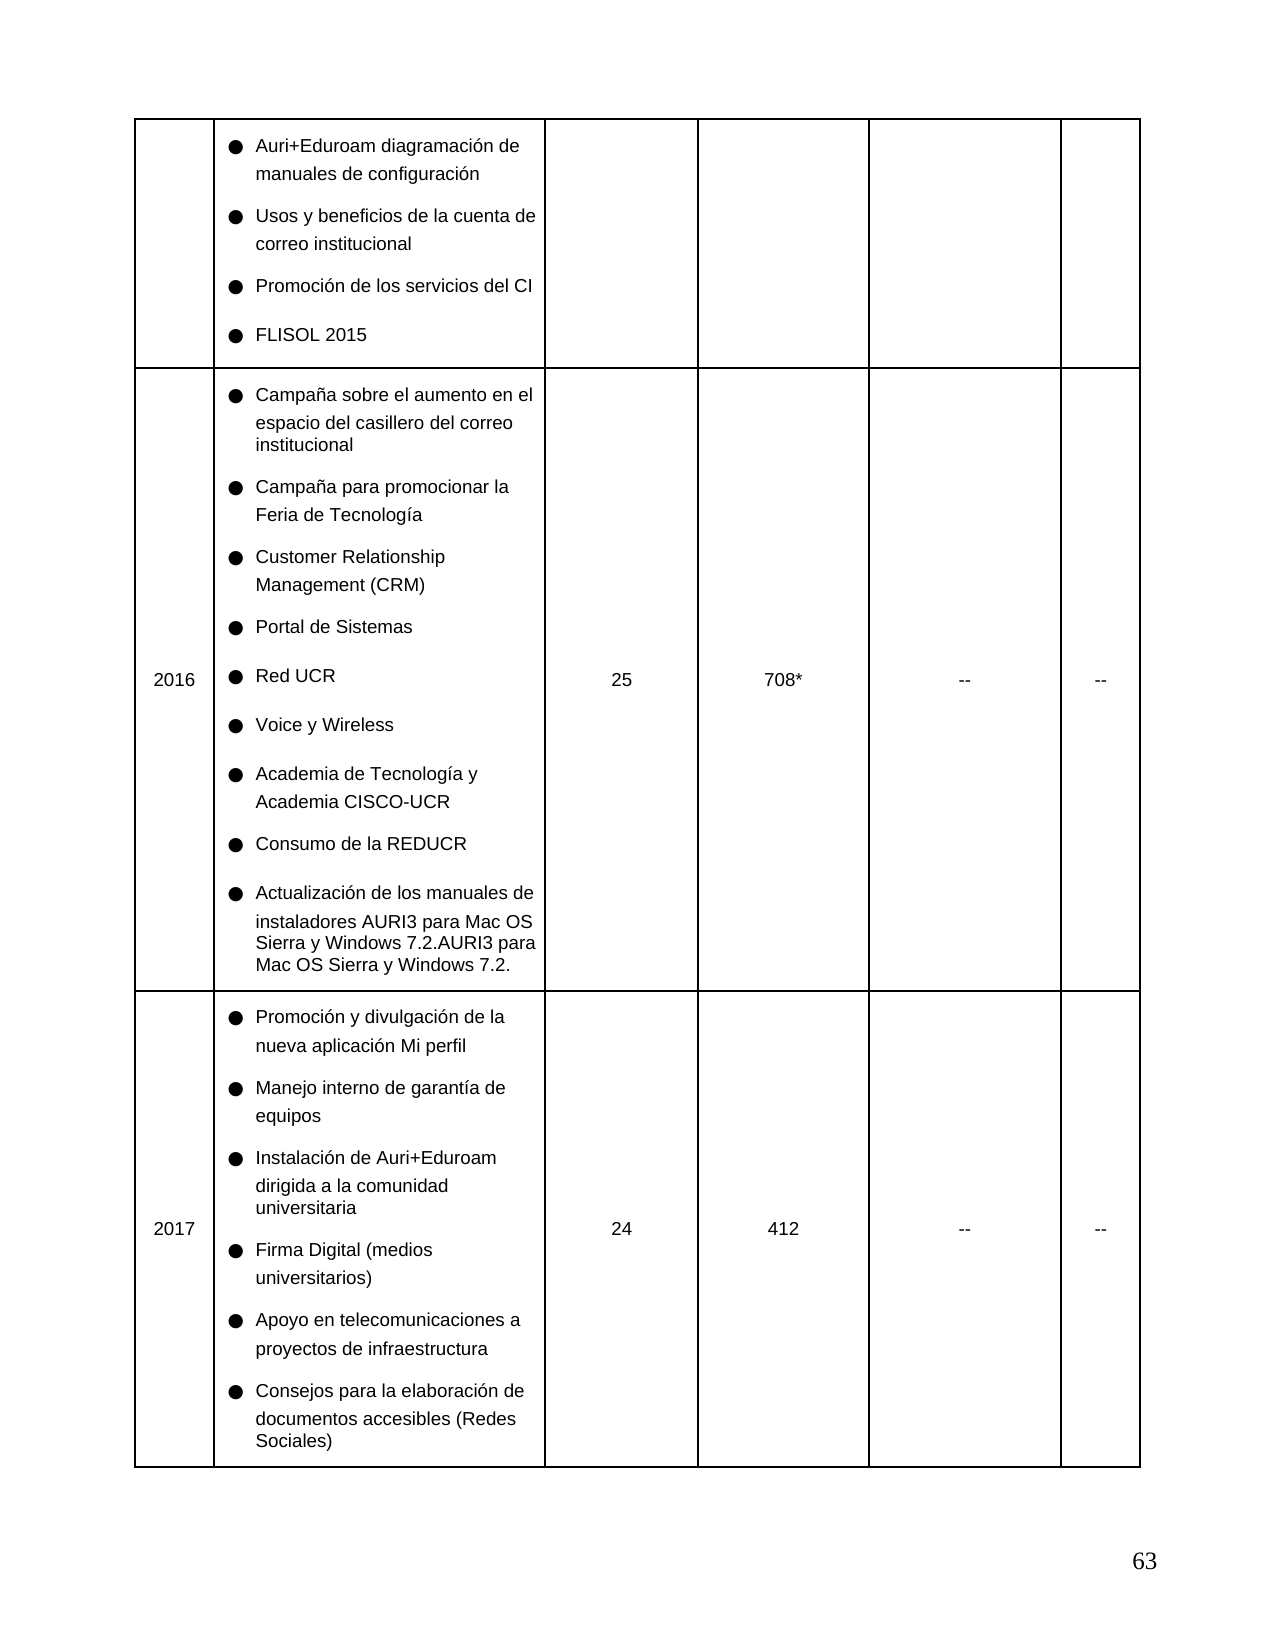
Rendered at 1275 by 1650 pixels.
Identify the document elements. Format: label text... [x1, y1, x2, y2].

table_cell [546, 120, 697, 367]
table_cell -- [870, 992, 1060, 1466]
table_cell 24 [546, 992, 697, 1466]
table_cell 25 [546, 369, 697, 990]
table_cell -- [1062, 992, 1139, 1466]
table_cell Campaña sobre el aumento en el espacio del casillero del correo institucional Campaña para promocionar la Feria de Tecnología Customer Relationship Management (CRM) Portal de Sistemas Red UCR Voice y Wireless Academia de Tecnología y Academia CISCO-UCR Consumo de la REDUCR Actualización de los manuales de instaladores AURI3 para Mac OS Sierra y Windows 7.2.AURI3 para Mac OS Sierra y Windows 7.2. [215, 369, 544, 990]
table_cell [699, 120, 868, 367]
table_cell -- [1062, 369, 1139, 990]
table_cell -- [870, 369, 1060, 990]
table_cell 2016 [136, 369, 213, 990]
table_cell 412 [699, 992, 868, 1466]
table_cell -- [870, 120, 1060, 367]
table_cell [136, 120, 213, 367]
table_cell Prevención virus CTB Locker Proceso de unificación de cuentas institucionales Campaña interna sobre inventario Logros del CI Auri+Eduroam diagramación de manuales de configuración Usos y beneficios de la cuenta de correo institucional Promoción de los servicios del CI FLISOL 2015 [215, 120, 544, 367]
table_cell -- [1062, 120, 1139, 367]
table_cell 708* [699, 369, 868, 990]
table_cell 2017 [136, 992, 213, 1466]
table_cell Promoción y divulgación de la nueva aplicación Mi perfil Manejo interno de garantía de equipos Instalación de Auri+Eduroam dirigida a la comunidad universitaria Firma Digital (medios universitarios) Apoyo en telecomunicaciones a proyectos de infraestructura Consejos para la elaboración de documentos accesibles (Redes Sociales) [215, 992, 544, 1466]
